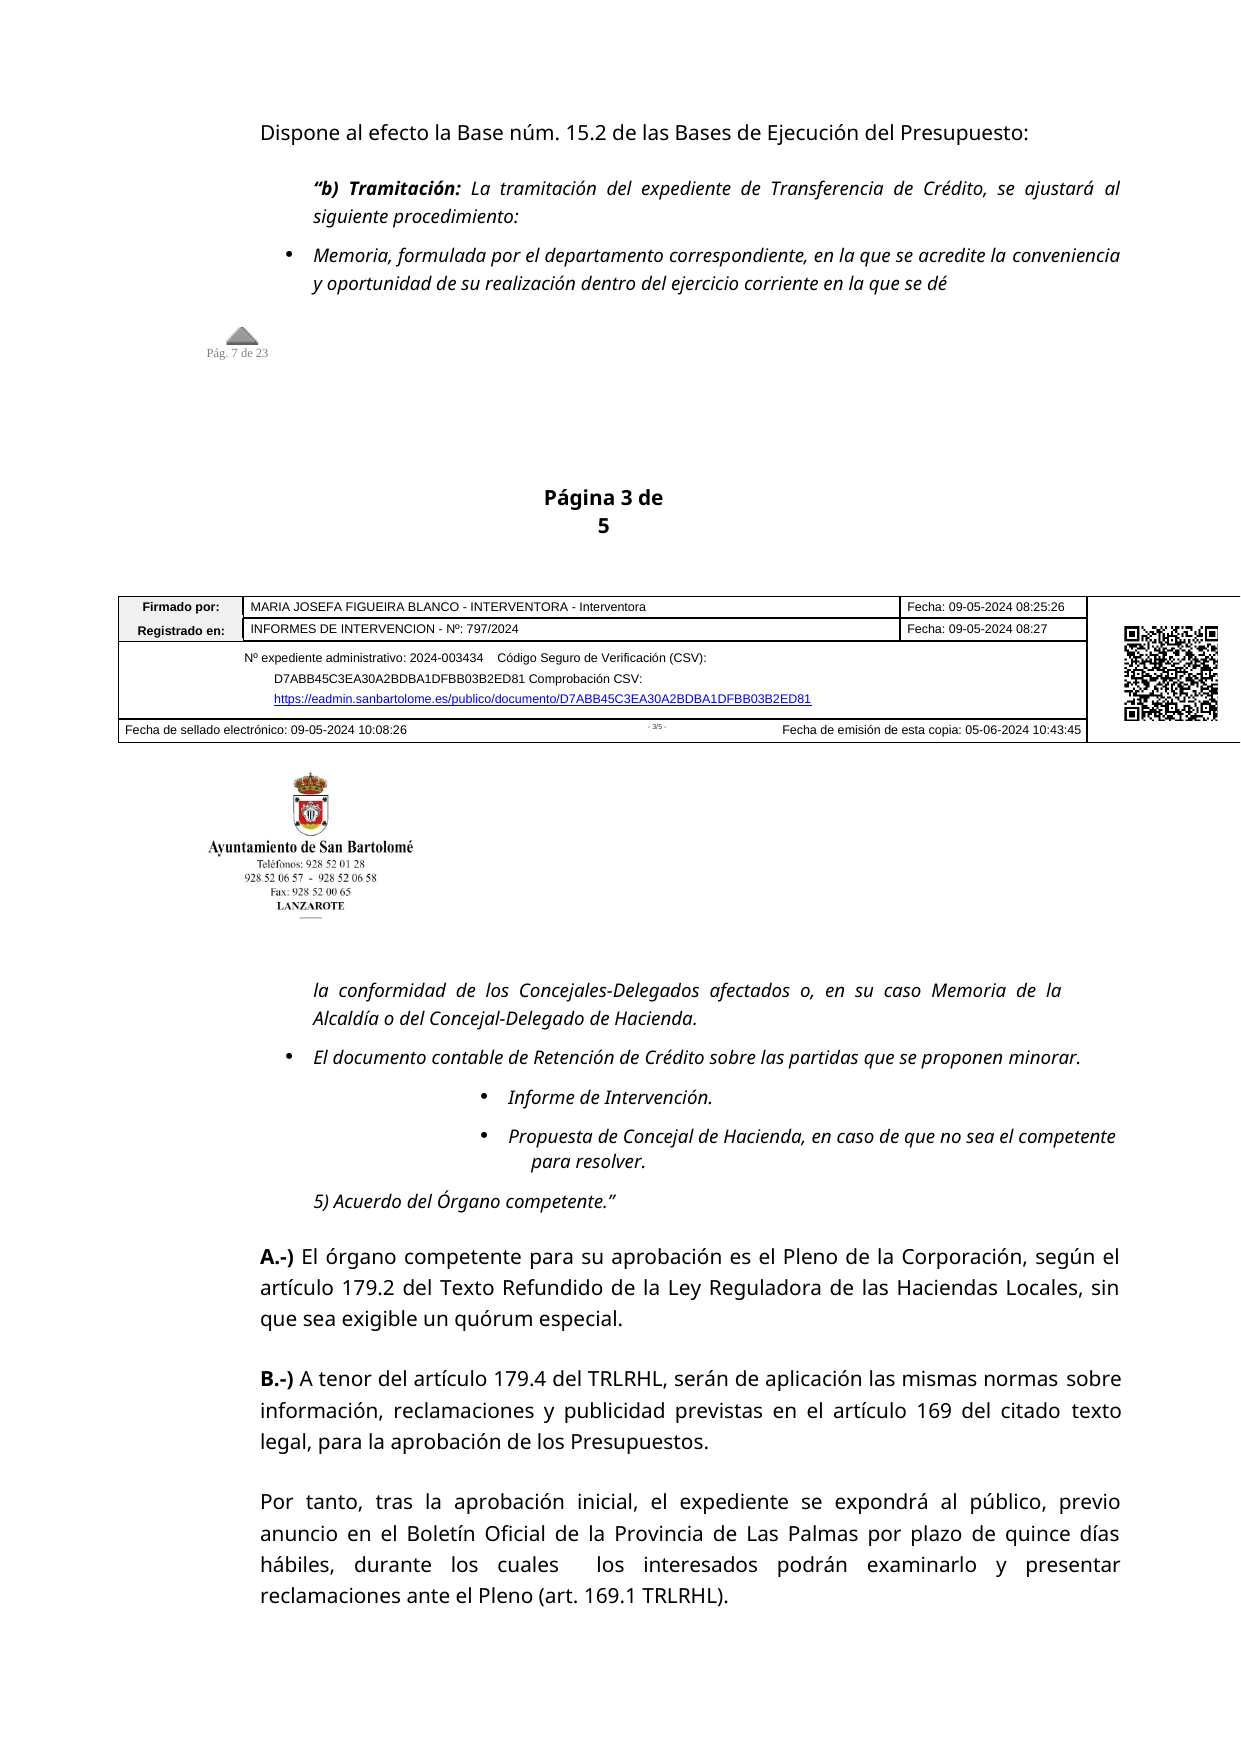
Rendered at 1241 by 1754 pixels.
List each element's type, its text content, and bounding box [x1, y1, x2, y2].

table_cell INFORMES DE INTERVENCION - Nº: 797/2024 [244, 619, 899, 640]
table_header [1088, 597, 1240, 742]
text Dispone al efecto la Base núm. 15.2 de las Bases de Ejecución del Presupuesto: [260, 118, 1122, 147]
list Informe de Intervención. [480, 1084, 1122, 1110]
text B.-) A tenor del artículo 179.4 del TRLRHL, serán de aplicación las mismas normas sobre información, reclamaciones y publicidad previstas en el artículo 169 del citado texto legal, para la aprobación de los Presupuestos. [260, 1364, 1122, 1456]
list Propuesta de Concejal de Hacienda, en caso de que no sea el competente para resolver. [480, 1123, 1122, 1174]
table_header MARIA JOSEFA FIGUEIRA BLANCO - INTERVENTORA - Interventora [244, 597, 899, 617]
table_cell Fecha de sellado electrónico: 09-05-2024 10:08:26 - 3/5 - Fecha de emisión de esta copia: 05-06-2024 10:43:45 [119, 720, 1086, 742]
text A.-) El órgano competente para su aprobación es el Pleno de la Corporación, según el artículo 179.2 del Texto Refundido de la Ley Reguladora de las Haciendas Locales, sin que sea exigible un quórum especial. [260, 1242, 1121, 1333]
text Pág. 7 de 23 [206, 345, 1122, 360]
text la conformidad de los Concejales-Delegados afectados o, en su caso Memoria de la Alcaldía o del Concejal-Delegado de Hacienda. [313, 977, 1122, 1031]
table_header Fecha: 09-05-2024 08:25:26 [901, 597, 1086, 617]
text “b) Tramitación: La tramitación del expediente de Transferencia de Crédito, se ajustará al siguiente procedimiento: [313, 175, 1122, 228]
text 5) Acuerdo del Órgano competente.” [313, 1188, 1122, 1213]
table_cell Fecha: 09-05-2024 08:27 [901, 619, 1086, 640]
list Memoria, formulada por el departamento correspondiente, en la que se acredite la conveniencia y oportunidad de su realización dentro del ejercicio corriente en la que se dé [285, 242, 1122, 296]
table_header Firmado por: [119, 597, 242, 615]
table_cell Nº expediente administrativo: 2024-003434 Código Seguro de Verificación (CSV): D7ABB45C3EA30A2BDBA1DFBB03B2ED81 Comprobación CSV: https://eadmin.sanbartolome.es/publico/documento/D7ABB45C3EA30A2BDBA1DFBB03B2ED81 [119, 642, 1086, 718]
table_cell Registrado en: [119, 621, 242, 638]
list El documento contable de Retención de Crédito sobre las partidas que se proponen minorar. [285, 1044, 1122, 1070]
text Por tanto, tras la aprobación inicial, el expediente se expondrá al público, previo anuncio en el Boletín Oficial de la Provincia de Las Palmas por plazo de quince días hábiles, durante los cuales los interesados podrán examinarlo y presentar reclamaciones ante el Pleno (art. 169.1 TRLRHL). [260, 1487, 1122, 1609]
text Página 3 de 5 [536, 483, 671, 540]
